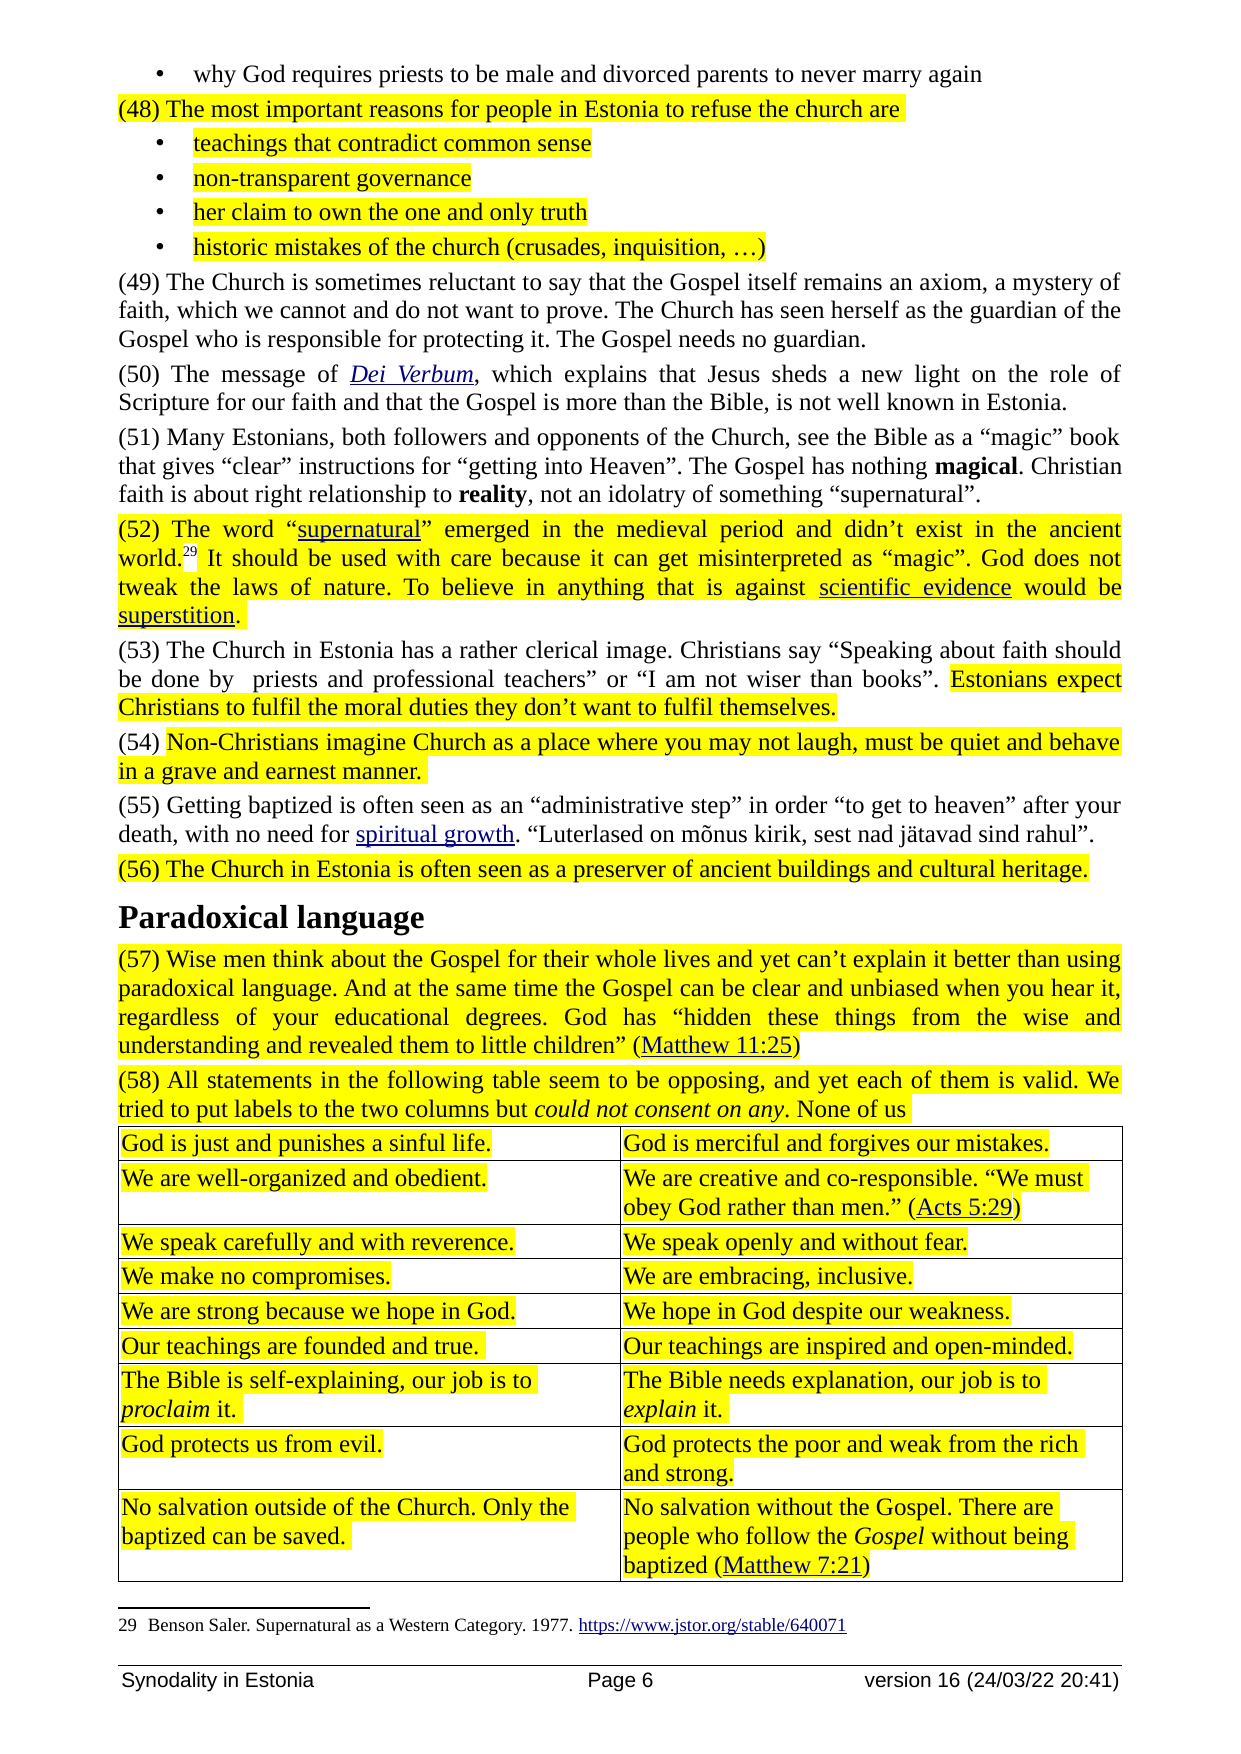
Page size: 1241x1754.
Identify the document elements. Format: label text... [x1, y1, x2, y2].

table_cell Our teachings are founded and true. [119, 1329, 620, 1362]
list historic mistakes of the church (crusades, inquisition, …) [156, 232, 1122, 261]
text (54) Non-Christians imagine Church as a place where you may not laugh, must be quiet and behave in a grave and earnest manner. [118, 727, 1122, 784]
text (48) The most important reasons for people in Estonia to refuse the church are [118, 94, 1122, 122]
table_cell We are well-organized and obedient. [119, 1161, 620, 1224]
table_header God is merciful and forgives our mistakes. [621, 1127, 1122, 1160]
table_cell We are embracing, inclusive. [621, 1259, 1122, 1293]
list her claim to own the one and only truth [156, 197, 1122, 226]
text (56) The Church in Estonia is often seen as a preserver of ancient buildings and cultural heritage. [118, 854, 1122, 882]
table_cell No salvation outside of the Church. Only the baptized can be saved. [119, 1490, 620, 1581]
table_cell We speak openly and without fear. [621, 1225, 1122, 1258]
table_cell We speak carefully and with reverence. [119, 1225, 620, 1258]
table_cell No salvation without the Gospel. There are people who follow the Gospel without being baptized (Matthew 7:21) [621, 1490, 1122, 1581]
text (49) The Church is sometimes reluctant to say that the Gospel itself remains an axiom, a mystery of faith, which we cannot and do not want to prove. The Church has seen herself as the guardian of the Gospel who is responsible for protecting it. The Gospel needs no guardian. [118, 267, 1122, 353]
table_cell We hope in God despite our weakness. [621, 1294, 1122, 1328]
text (51) Many Estonians, both followers and opponents of the Church, see the Bible as a “magic” book that gives “clear” instructions for “getting into Heaven”. The Gospel has nothing magical. Christian faith is about right relation­ship to reality, not an idolatry of something “supernatural”. [118, 422, 1122, 508]
table_cell The Bible is self-explaining, our job is to proclaim it. [119, 1364, 620, 1426]
list teach­ings that contradict common sense [156, 128, 1122, 157]
text Benson Saler. Supernatural as a Western Category. 1977. https://www.jstor.org/stable/640071 [118, 1614, 1122, 1636]
table_cell We make no compromises. [119, 1259, 620, 1293]
text (50) The message of Dei Verbum, which explains that Jesus sheds a new light on the role of Scripture for our faith and that the Gospel is more than the Bible, is not well known in Estonia. [118, 359, 1122, 416]
table_cell The Bible needs explanation, our job is to explain it. [621, 1364, 1122, 1426]
subtitle Paradoxical language [118, 897, 1122, 935]
text (52) The word “supernatural” emerged in the medieval period and didn’t exist in the ancient world. It should be used with care because it can get misinterpreted as “magic”. God does not tweak the laws of nature. To believe in anything that is against scientific evidence would be superstition. [118, 514, 1122, 629]
list why God requires priests to be male and divorced parents to never marry again [156, 59, 1122, 88]
table_header God is just and punishes a sinful life. [119, 1127, 620, 1160]
text (53) The Church in Estonia has a rather clerical image. Christians say “Speaking about faith should be done by priests and professional teachers” or “I am not wiser than books”. Estonians expect Christians to fulfil the moral duties they don’t want to fulfil themselves. [118, 635, 1122, 721]
text (55) Getting baptized is often seen as an “administrative step” in order “to get to heaven” after your death, with no need for spiritual growth. “Luterlased on mõnus kirik, sest nad jätavad sind rahul”. [118, 790, 1122, 848]
table_cell We are creative and co-responsible. “We must obey God rather than men.” (Acts 5:29) [621, 1161, 1122, 1224]
table_cell God protects the poor and weak from the rich and strong. [621, 1427, 1122, 1489]
table_cell We are strong because we hope in God. [119, 1294, 620, 1328]
table_cell God protects us from evil. [119, 1427, 620, 1489]
text (58) All statements in the following table seem to be opposing, and yet each of them is valid. We tried to put labels to the two columns but could not consent on any. None of us [118, 1065, 1122, 1123]
text (57) Wise men think about the Gospel for their whole lives and yet can’t explain it better than using paradoxical language. And at the same time the Gospel can be clear and unbiased when you hear it, regard­less of your educational degrees. God has “hidden these things from the wise and understanding and revealed them to little children” (Matthew 11:25) [118, 944, 1122, 1059]
table_cell Our teachings are inspired and open-minded. [621, 1329, 1122, 1362]
list non-transparent governance [156, 163, 1122, 192]
